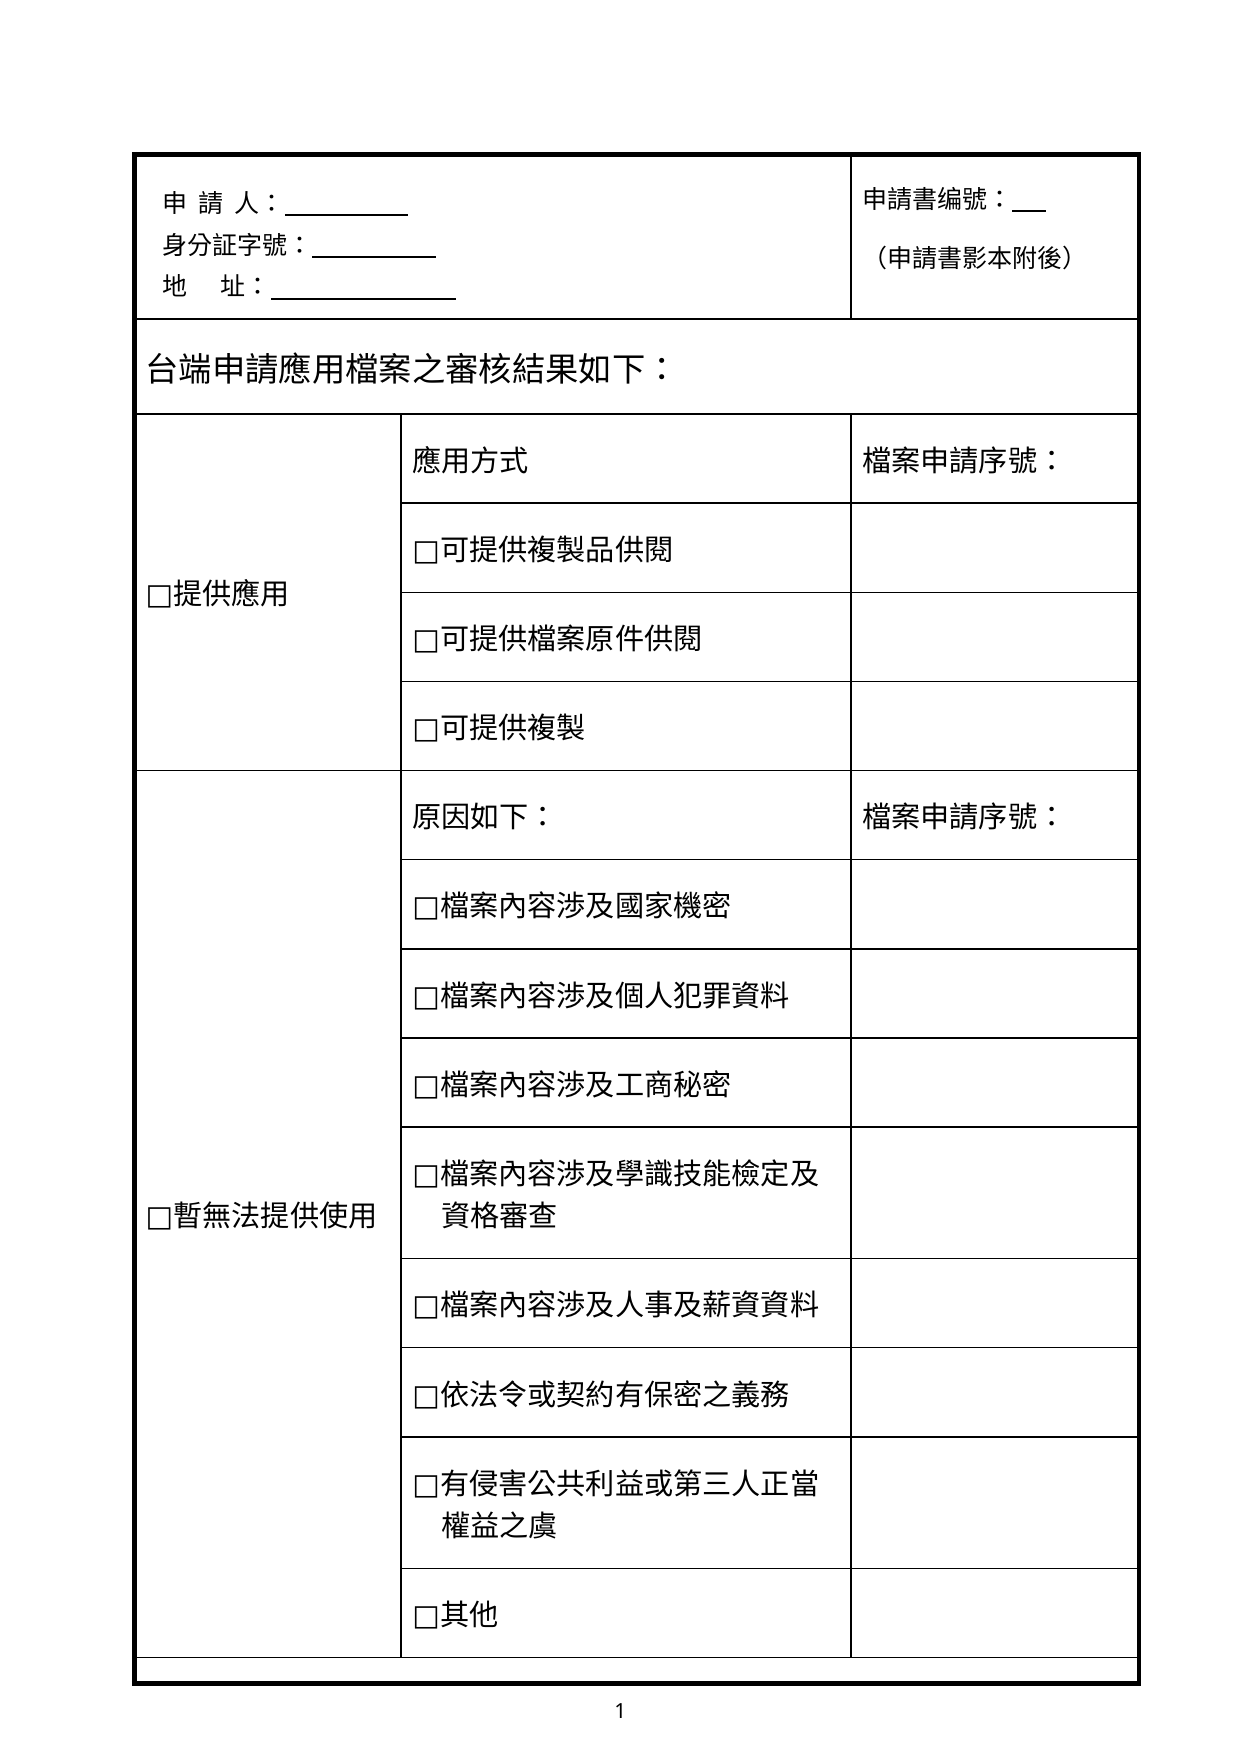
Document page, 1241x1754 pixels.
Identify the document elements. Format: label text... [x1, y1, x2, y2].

table_cell [852, 682, 1137, 770]
table_cell [852, 1438, 1137, 1567]
table_header 申 請 人： 身分証字號： 地 址： [137, 157, 850, 318]
table_cell □檔案內容渉及學識技能檢定及資格審查 [402, 1128, 850, 1258]
table_cell □提供應用 [137, 415, 400, 770]
table_cell □依法令或契約有保密之義務 [402, 1348, 850, 1436]
table_header 申請書编號： （申請書影本附後） [852, 157, 1137, 318]
table_cell □有侵害公共利益或第三人正當權益之虞 [402, 1438, 850, 1567]
table_cell 檔案申請序號： [852, 415, 1137, 502]
table_cell 檔案申請序號： [852, 771, 1137, 859]
table_cell [852, 950, 1137, 1037]
table_cell 應用方式 [402, 415, 850, 502]
table_cell [852, 1128, 1137, 1258]
table_cell 台端申請應用檔案之審核結果如下： [137, 320, 1137, 413]
table_cell □可提供複製品供閱 [402, 504, 850, 591]
table_cell [852, 593, 1137, 681]
table_cell [852, 1569, 1137, 1657]
table_cell □其他 [402, 1569, 850, 1657]
table_cell [852, 504, 1137, 591]
table_cell □可提供複製 [402, 682, 850, 770]
table_cell [137, 1658, 1137, 1681]
table_cell □暫無法提供使用 [137, 771, 400, 1657]
table_cell 原因如下： [402, 771, 850, 859]
table_cell [852, 1039, 1137, 1126]
table_cell □可提供檔案原件供閱 [402, 593, 850, 681]
table_cell [852, 1259, 1137, 1347]
table_cell □檔案內容渉及人事及薪資資料 [402, 1259, 850, 1347]
table_cell [852, 860, 1137, 948]
table_cell [852, 1348, 1137, 1436]
table_cell □檔案內容渉及工商秘密 [402, 1039, 850, 1126]
table_cell □檔案內容渉及國家機密 [402, 860, 850, 948]
table_cell □檔案內容渉及個人犯罪資料 [402, 950, 850, 1037]
